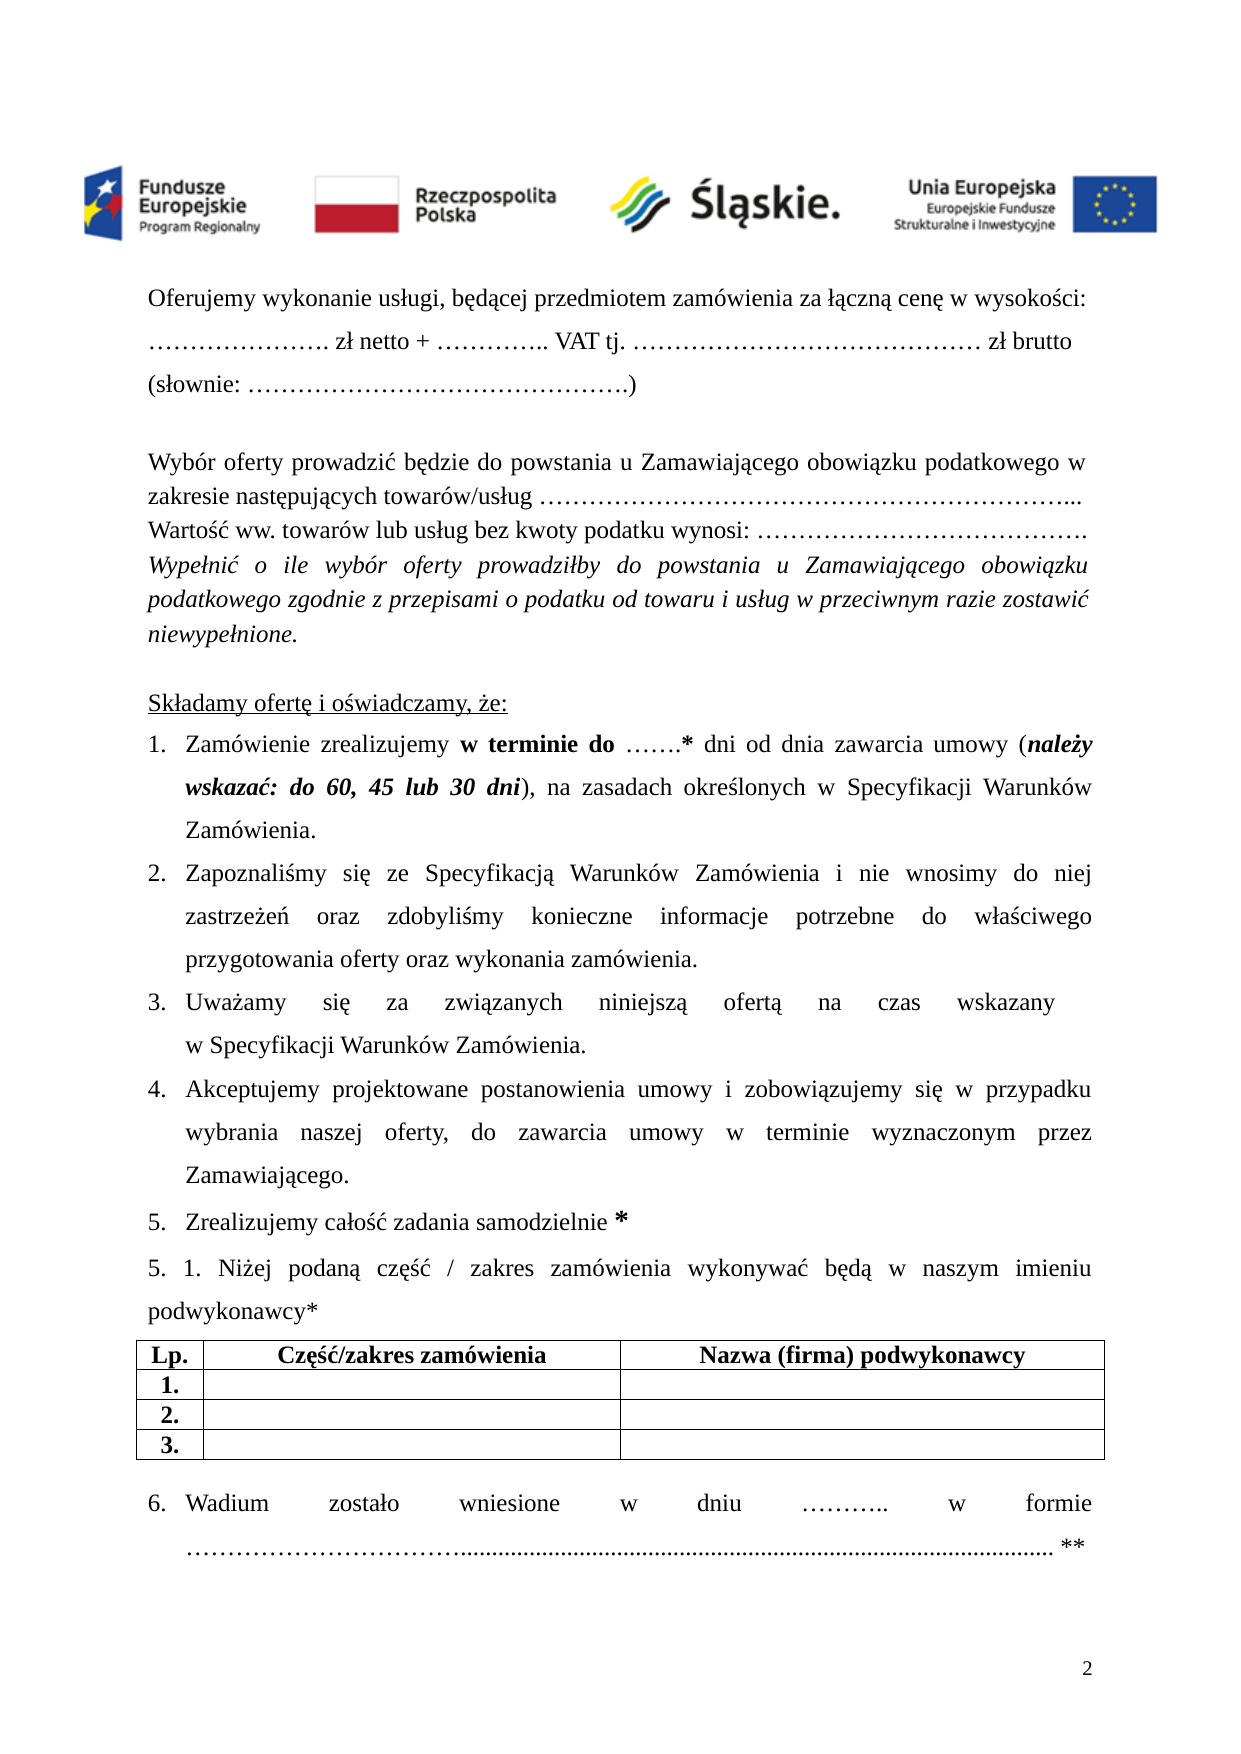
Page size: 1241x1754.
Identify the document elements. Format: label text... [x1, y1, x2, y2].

text Wypełnić o ile wybór oferty prowadziłby do powstania u Zamawiającego obowiązku podatkowego zgodnie z przepisami o podatku od towaru i usług w przeciwnym razie zostawić niewypełnione. [148, 550, 1089, 648]
table_cell [204, 1400, 620, 1429]
table_cell 3. [137, 1430, 203, 1459]
text Wartość ww. towarów lub usług bez kwoty podatku wynosi: …………………………………. [148, 516, 1089, 544]
list Zamówienie zrealizujemy w terminie do …….* dni od dnia zawarcia umowy (należy wskazać: do 60, 45 lub 30 dni), na zasadach określonych w Specyfikacji Warunków Zamówienia. [148, 729, 1092, 844]
table_cell [621, 1430, 1104, 1459]
list Zapoznaliśmy się ze Specyfikacją Warunków Zamówienia i nie wnosimy do niej zastrzeżeń oraz zdobyliśmy konieczne informacje potrzebne do właściwego przygotowania oferty oraz wykonania zamówienia. [148, 858, 1092, 973]
table_cell [621, 1370, 1104, 1399]
table_header Nazwa (firma) podwykonawcy [621, 1341, 1104, 1369]
list Zrealizujemy całość zadania samodzielnie * [148, 1203, 1092, 1237]
text Składamy ofertę i oświadczamy, że: [148, 688, 1092, 717]
picture [83, 147, 1158, 269]
table_cell [204, 1370, 620, 1399]
list Akceptujemy projektowane postanowienia umowy i zobowiązujemy się w przypadku wybrania naszej oferty, do zawarcia umowy w terminie wyznaczonym przez Zamawiającego. [148, 1074, 1092, 1189]
text Oferujemy wykonanie usługi, będącej przedmiotem zamówienia za łączną cenę w wysokości: …………………. zł netto + ………….. VAT tj. …………………………………… zł brutto (słownie: ……………………………………….) [148, 269, 1092, 398]
table_header Część/zakres zamówienia [204, 1341, 620, 1369]
text 5. 1. Niżej podaną część / zakres zamówienia wykonywać będą w naszym imieniu podwykonawcy* [148, 1253, 1092, 1325]
list Uważamy się za związanych niniejszą ofertą na czas wskazany w Specyfikacji Warunków Zamówienia. [148, 987, 1092, 1059]
table_cell 1. [137, 1370, 203, 1399]
table_cell 2. [137, 1400, 203, 1429]
table_header Lp. [137, 1341, 203, 1369]
list Wadium zostało wniesione w dniu ……….. w formie ……………………………............................................................................................... ** [148, 1488, 1092, 1560]
table_cell [204, 1430, 620, 1459]
text Wybór oferty prowadzić będzie do powstania u Zamawiającego obowiązku podatkowego w zakresie następujących towarów/usług ………………………………………………………... [148, 447, 1087, 510]
table_cell [621, 1400, 1104, 1429]
